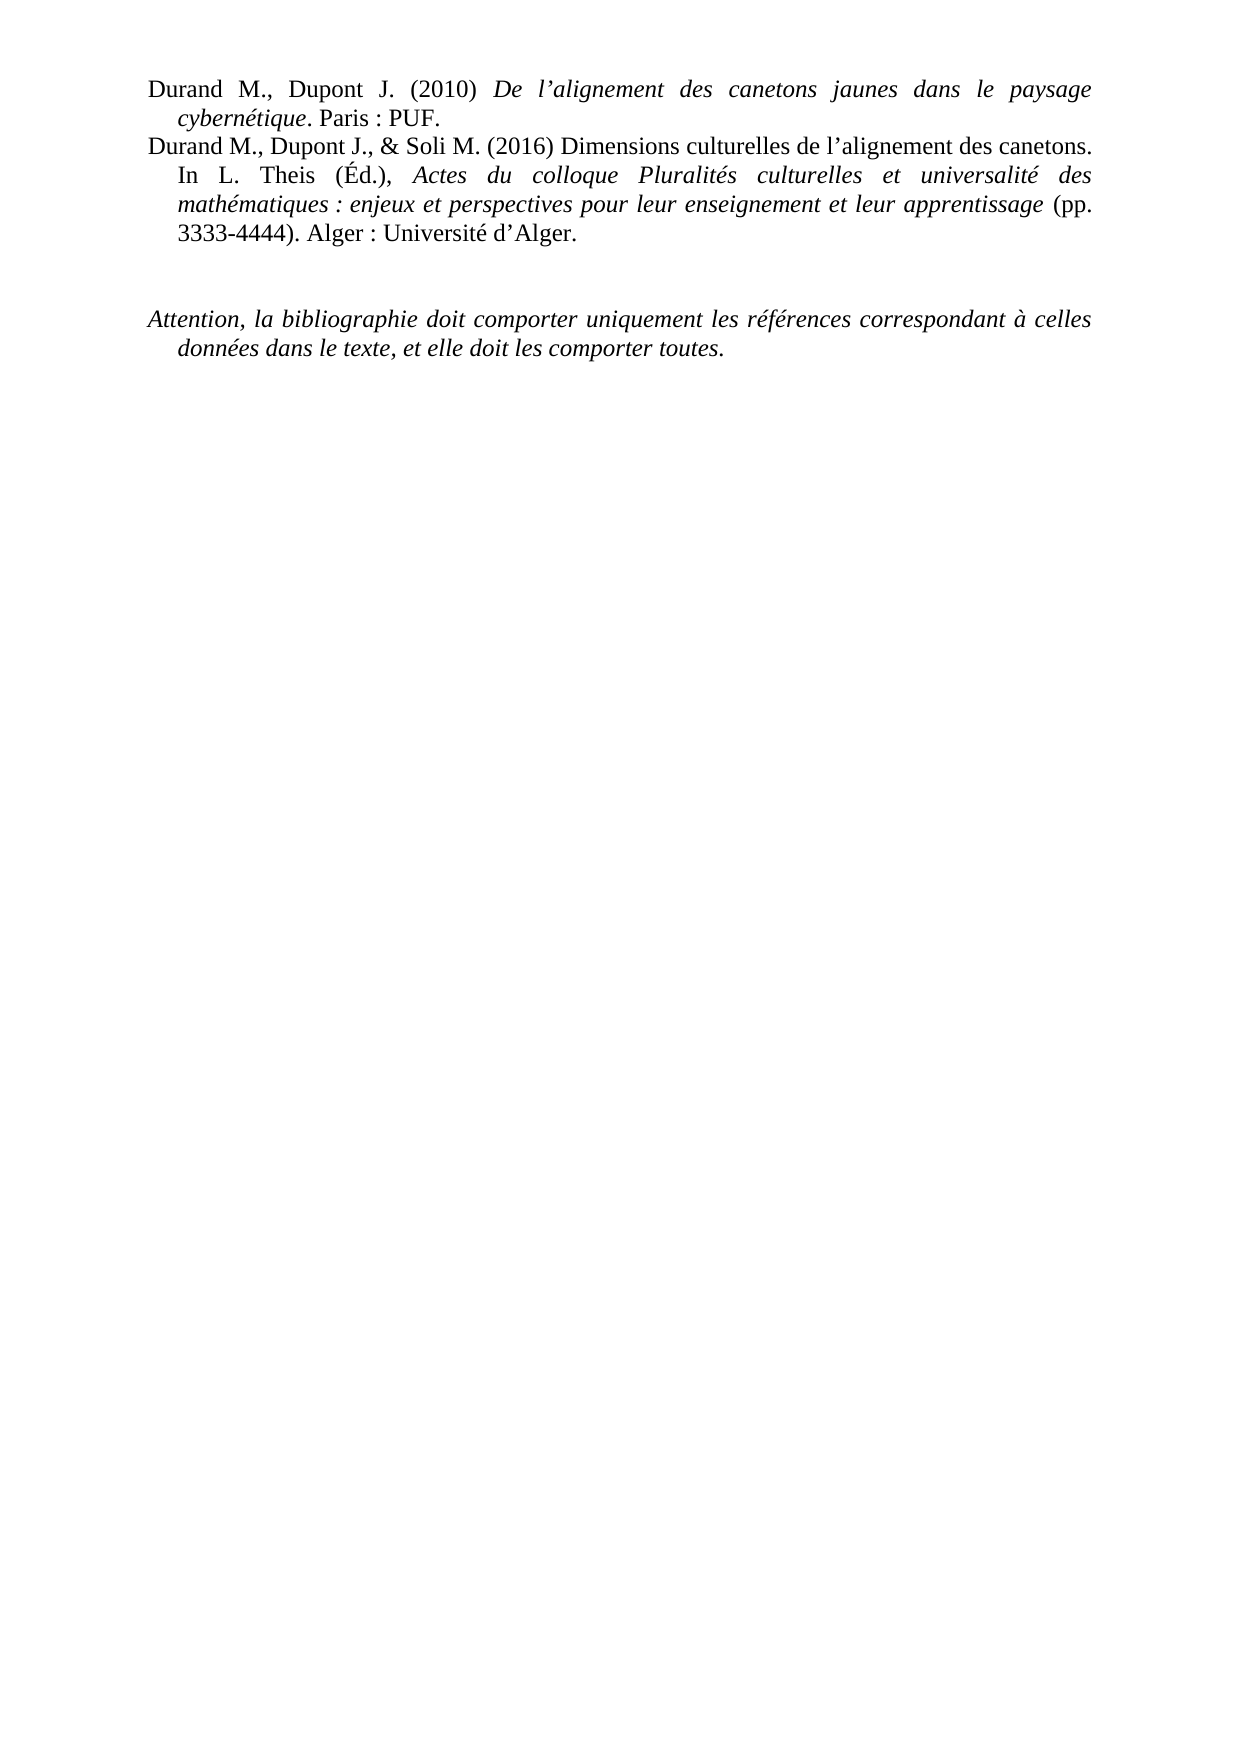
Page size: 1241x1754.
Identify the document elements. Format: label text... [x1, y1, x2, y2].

text Attention, la bibliographie doit comporter uniquement les références correspondant à celles données dans le texte, et elle doit les comporter toutes. [148, 304, 1092, 361]
text Durand M., Dupont J. (2010) De l’alignement des canetons jaunes dans le paysage cybernétique. Paris : PUF. [148, 74, 1092, 131]
text Durand M., Dupont J., & Soli M. (2016) Dimensions culturelles de l’alignement des canetons. In L. Theis (Éd.), Actes du colloque Pluralités culturelles et universalité des mathématiques : enjeux et perspectives pour leur enseignement et leur apprentissage (pp. 3333-4444). Alger : Université d’Alger. [148, 131, 1092, 246]
